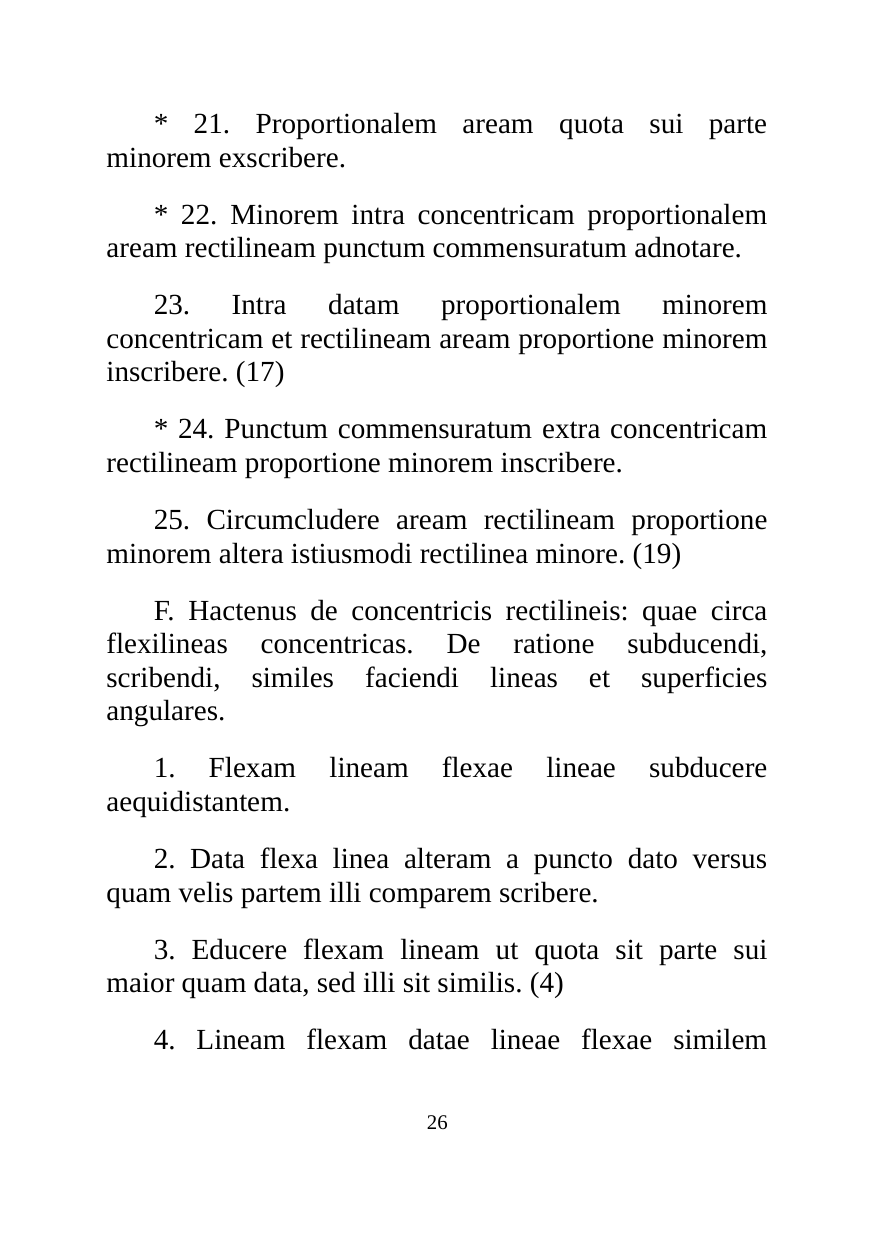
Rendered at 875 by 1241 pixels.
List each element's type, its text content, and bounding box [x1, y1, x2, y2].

text 1. Flexam lineam flexae lineae subducere aequidistantem. [106, 751, 768, 818]
text * 22. Minorem intra concentricam proportionalem aream rectilineam punctum commensuratum adnotare. [106, 197, 768, 264]
text 25. Circumcludere aream rectilineam proportione minorem altera istiusmodi rectilinea minore. (19) [106, 502, 768, 569]
text 2. Data flexa linea alteram a puncto dato versus quam velis partem illi comparem scribere. [106, 841, 768, 908]
text 4. Lineam flexam datae lineae flexae similem [106, 1022, 768, 1056]
text F. Hactenus de concentricis rectilineis: quae circa flexilineas concentricas. De ratione subducendi, scribendi, similes faciendi lineas et superficies angulares. [106, 593, 768, 727]
text * 21. Proportionalem aream quota sui parte minorem exscribere. [106, 106, 768, 173]
text 3. Educere flexam lineam ut quota sit parte sui maior quam data, sed illi sit similis. (4) [106, 932, 768, 999]
text 23. Intra datam proportionalem minorem concentricam et rectilineam aream proportione minorem inscribere. (17) [106, 287, 768, 388]
text * 24. Punctum commensuratum extra concentricam rectilineam proportione minorem inscribere. [106, 412, 768, 479]
